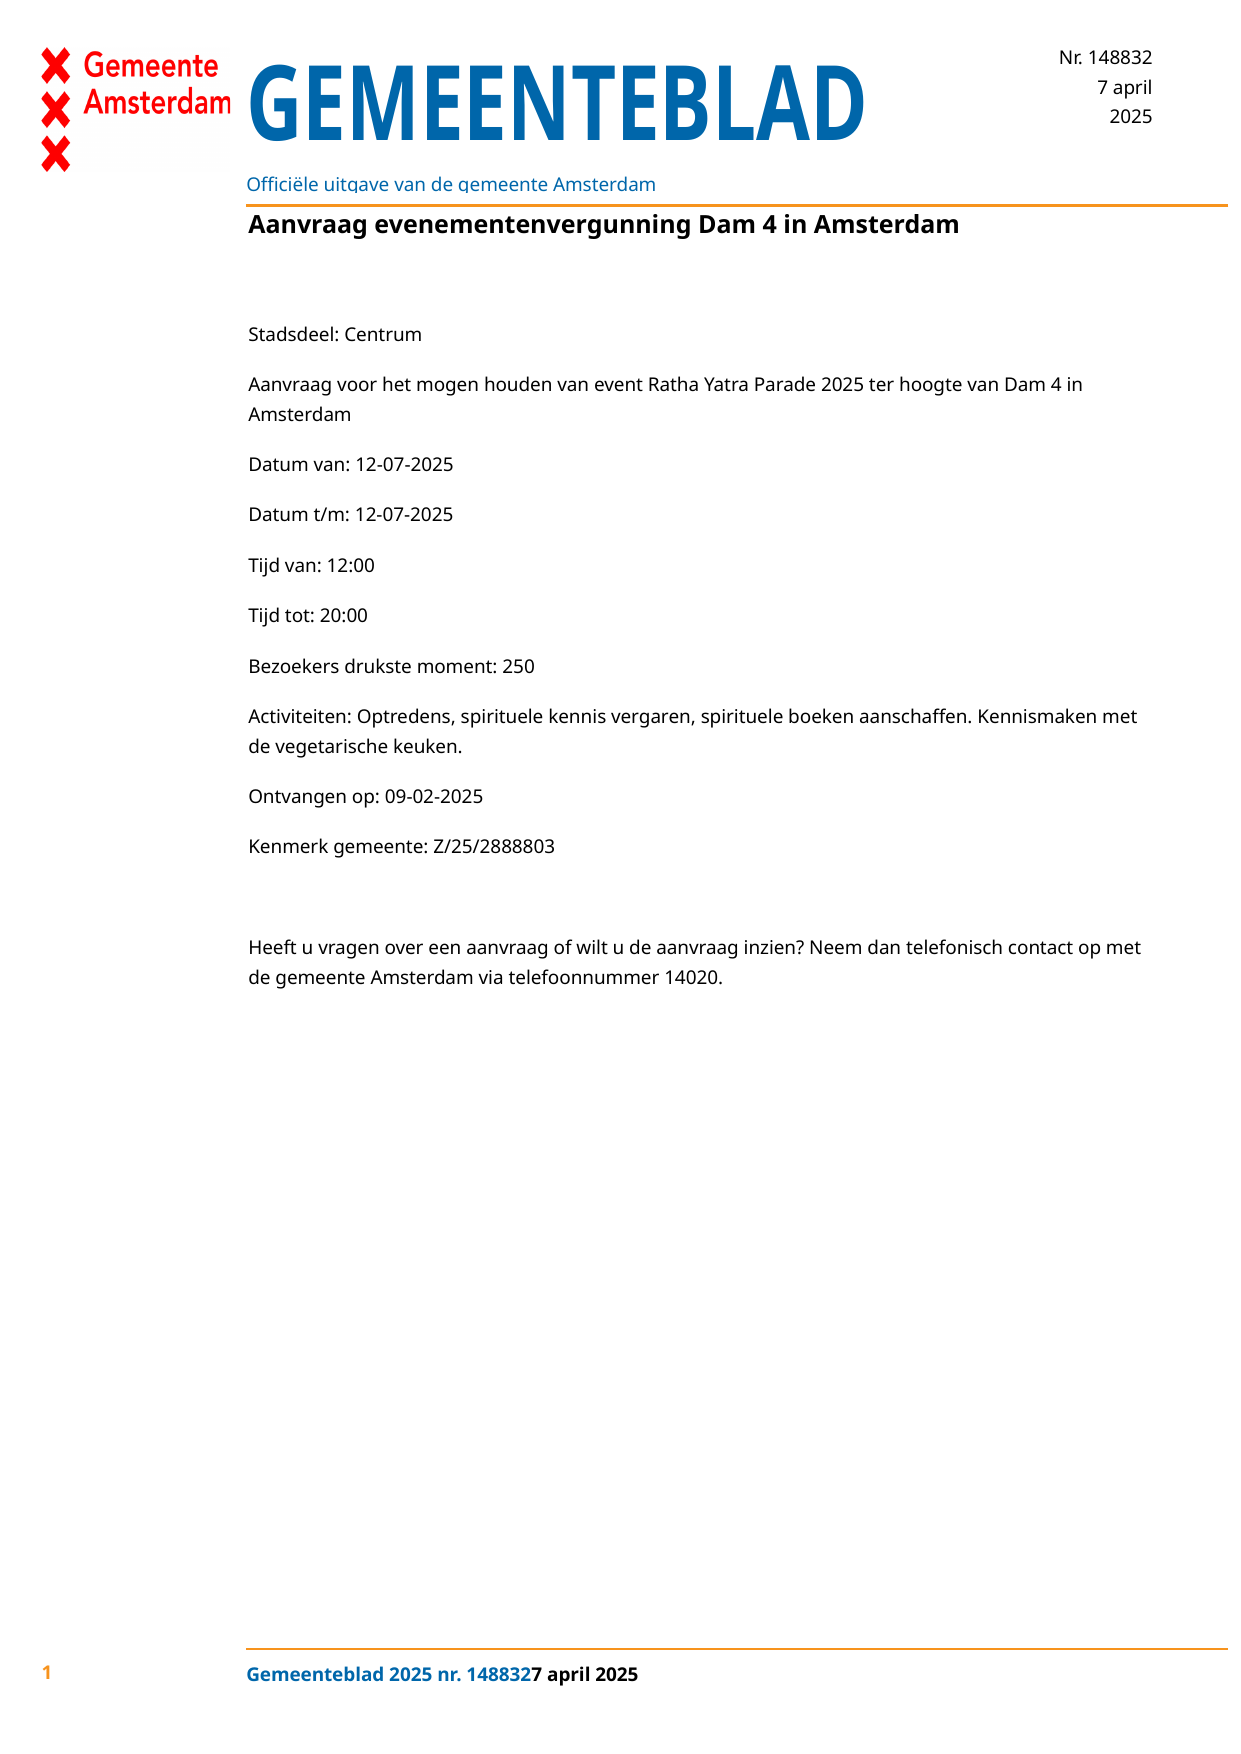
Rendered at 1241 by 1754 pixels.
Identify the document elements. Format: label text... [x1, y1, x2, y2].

text Stadsdeel: Centrum [248, 321, 1152, 346]
text Activiteiten: Optredens, spirituele kennis vergaren, spirituele boeken aanschaffen. Kennismaken met de vegetarische keuken. [248, 703, 1152, 758]
text Tijd tot: 20:00 [248, 602, 1152, 628]
text Datum van: 12-07-2025 [248, 451, 1152, 477]
text Aanvraag voor het mogen houden van event Ratha Yatra Parade 2025 ter hoogte van Dam 4 in Amsterdam [248, 371, 1152, 426]
text Heeft u vragen over een aanvraag of wilt u de aanvraag inzien? Neem dan telefonisch contact op met de gemeente Amsterdam via telefoonnummer 14020. [248, 934, 1152, 990]
picture [41, 47, 231, 172]
text Ontvangen op: 09-02-2025 [248, 783, 1152, 809]
text Kenmerk gemeente: Z/25/2888803 [248, 834, 1152, 859]
text Bezoekers drukste moment: 250 [248, 653, 1152, 678]
text Datum t/m: 12-07-2025 [248, 502, 1152, 527]
text Aanvraag evenementenvergunning Dam 4 in Amsterdam [248, 207, 1152, 241]
text Tijd van: 12:00 [248, 552, 1152, 578]
